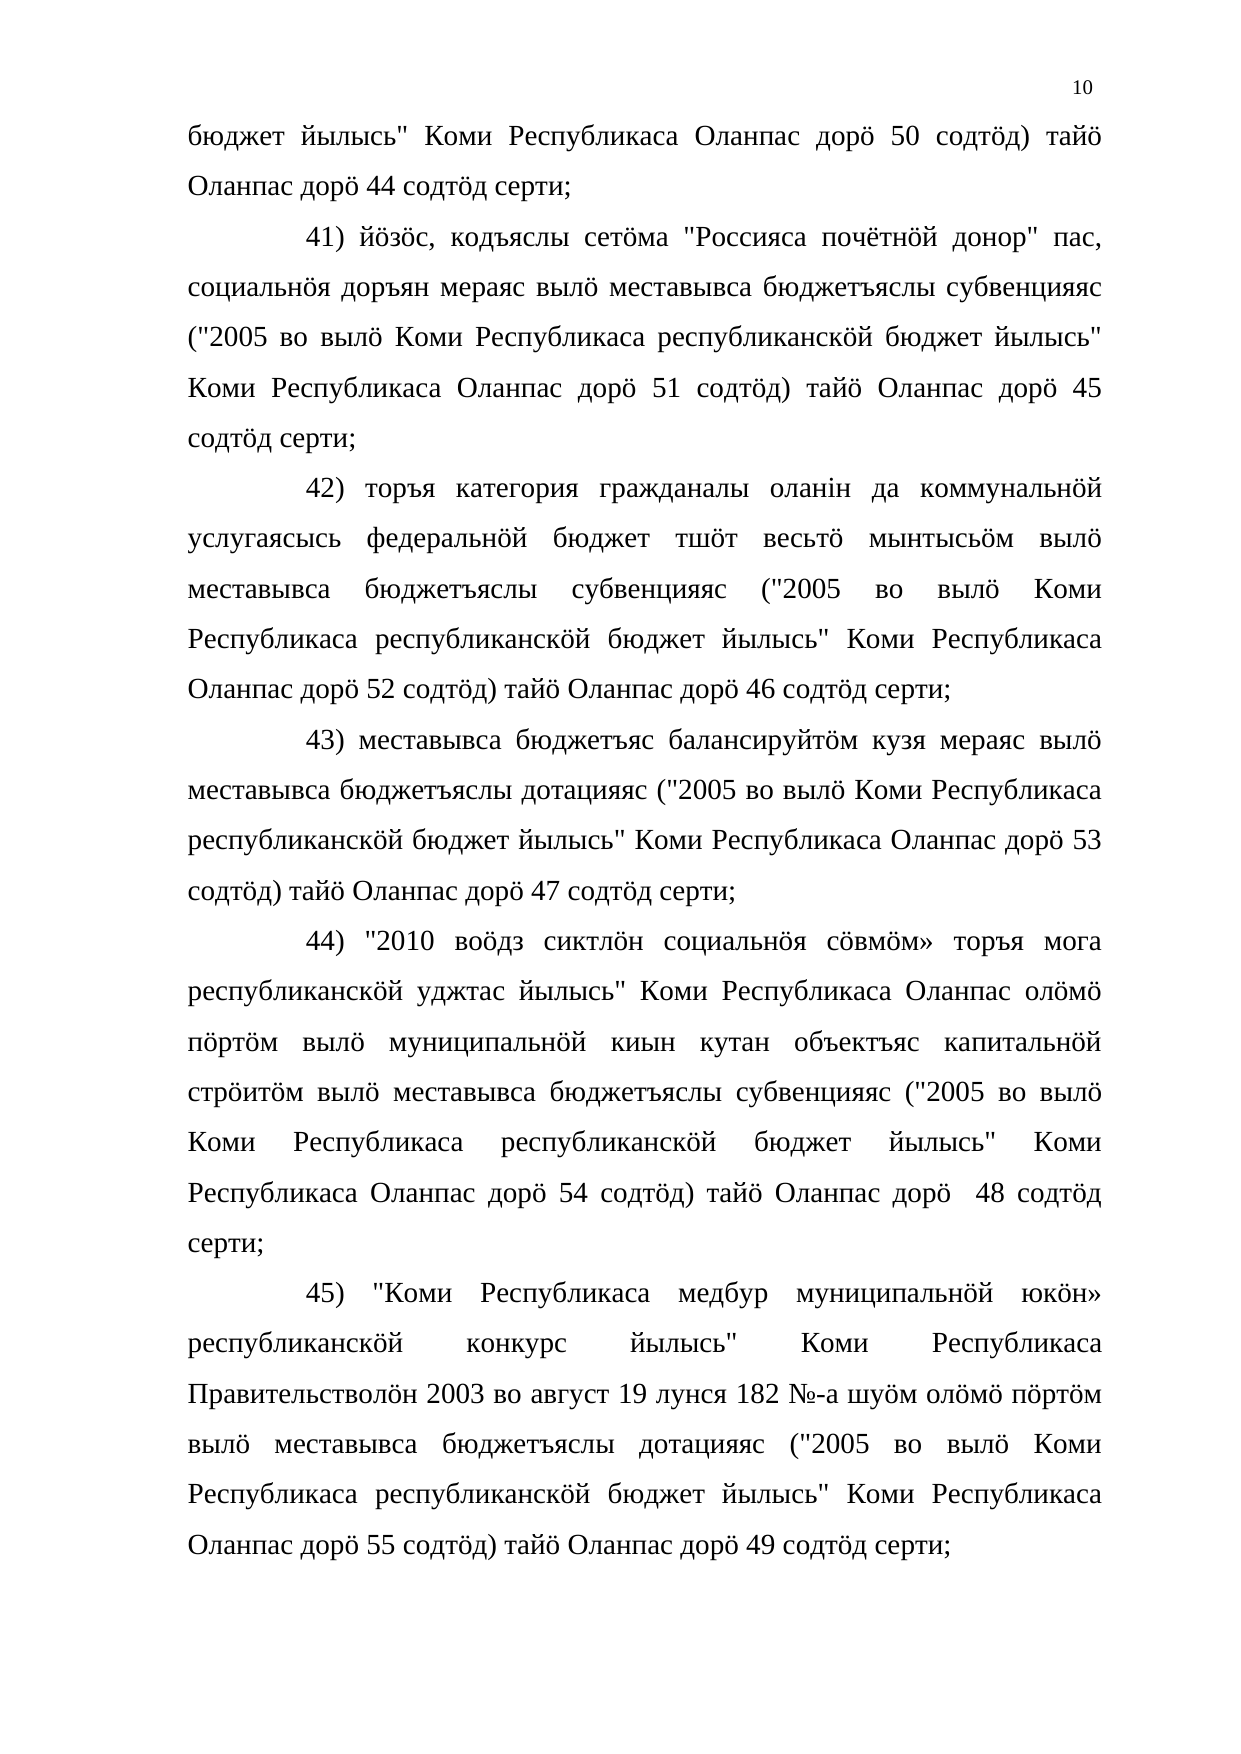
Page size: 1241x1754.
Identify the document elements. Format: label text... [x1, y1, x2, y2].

text 41) йöзöс, кодъяслы сетöма "Россияса почётнöй донор" пас, социальнöя доръян мераяс вылö меставывса бюджетъяслы субвенцияяс ("2005 во вылö Коми Республикаса республиканскöй бюджет йылысь" Коми Республикаса Оланпас дорö 51 содтöд) тайö Оланпас дорö 45 содтöд серти; [187, 219, 1103, 453]
text 42) торъя категория гражданалы оланiн да коммунальнöй услугаясысь федеральнöй бюджет тшöт весьтö мынтысьöм вылö меставывса бюджетъяслы субвенцияяс ("2005 во вылö Коми Республикаса республиканскöй бюджет йылысь" Коми Республикаса Оланпас дорö 52 содтöд) тайö Оланпас дорö 46 содтöд серти; [187, 470, 1103, 705]
text 43) меставывса бюджетъяс балансируйтöм кузя мераяс вылö меставывса бюджетъяслы дотацияяс ("2005 во вылö Коми Республикаса республиканскöй бюджет йылысь" Коми Республикаса Оланпас дорö 53 содтöд) тайö Оланпас дорö 47 содтöд серти; [187, 722, 1103, 906]
text бюджет йылысь" Коми Республикаса Оланпас дорö 50 содтöд) тайö Оланпас дорö 44 содтöд серти; [187, 118, 1103, 202]
text 44) "2010 воöдз сиктлöн социальнöя сöвмöм» торъя мога республиканскöй уджтас йылысь" Коми Республикаса Оланпас олöмö пöртöм вылö муниципальнöй киын кутан объектъяс капитальнöй стрöитöм вылö меставывса бюджетъяслы субвенцияяс ("2005 во вылö Коми Республикаса республиканскöй бюджет йылысь" Коми Республикаса Оланпас дорö 54 содтöд) тайö Оланпас дорö 48 содтöд серти; [187, 923, 1103, 1258]
text 45) "Коми Республикаса медбур муниципальнöй юкöн» республиканскöй конкурс йылысь" Коми Республикаса Правительстволöн 2003 во август 19 лунся 182 №-а шуöм олöмö пöртöм вылö меставывса бюджетъяслы дотацияяс ("2005 во вылö Коми Республикаса республиканскöй бюджет йылысь" Коми Республикаса Оланпас дорö 55 содтöд) тайö Оланпас дорö 49 содтöд серти; [187, 1275, 1103, 1560]
